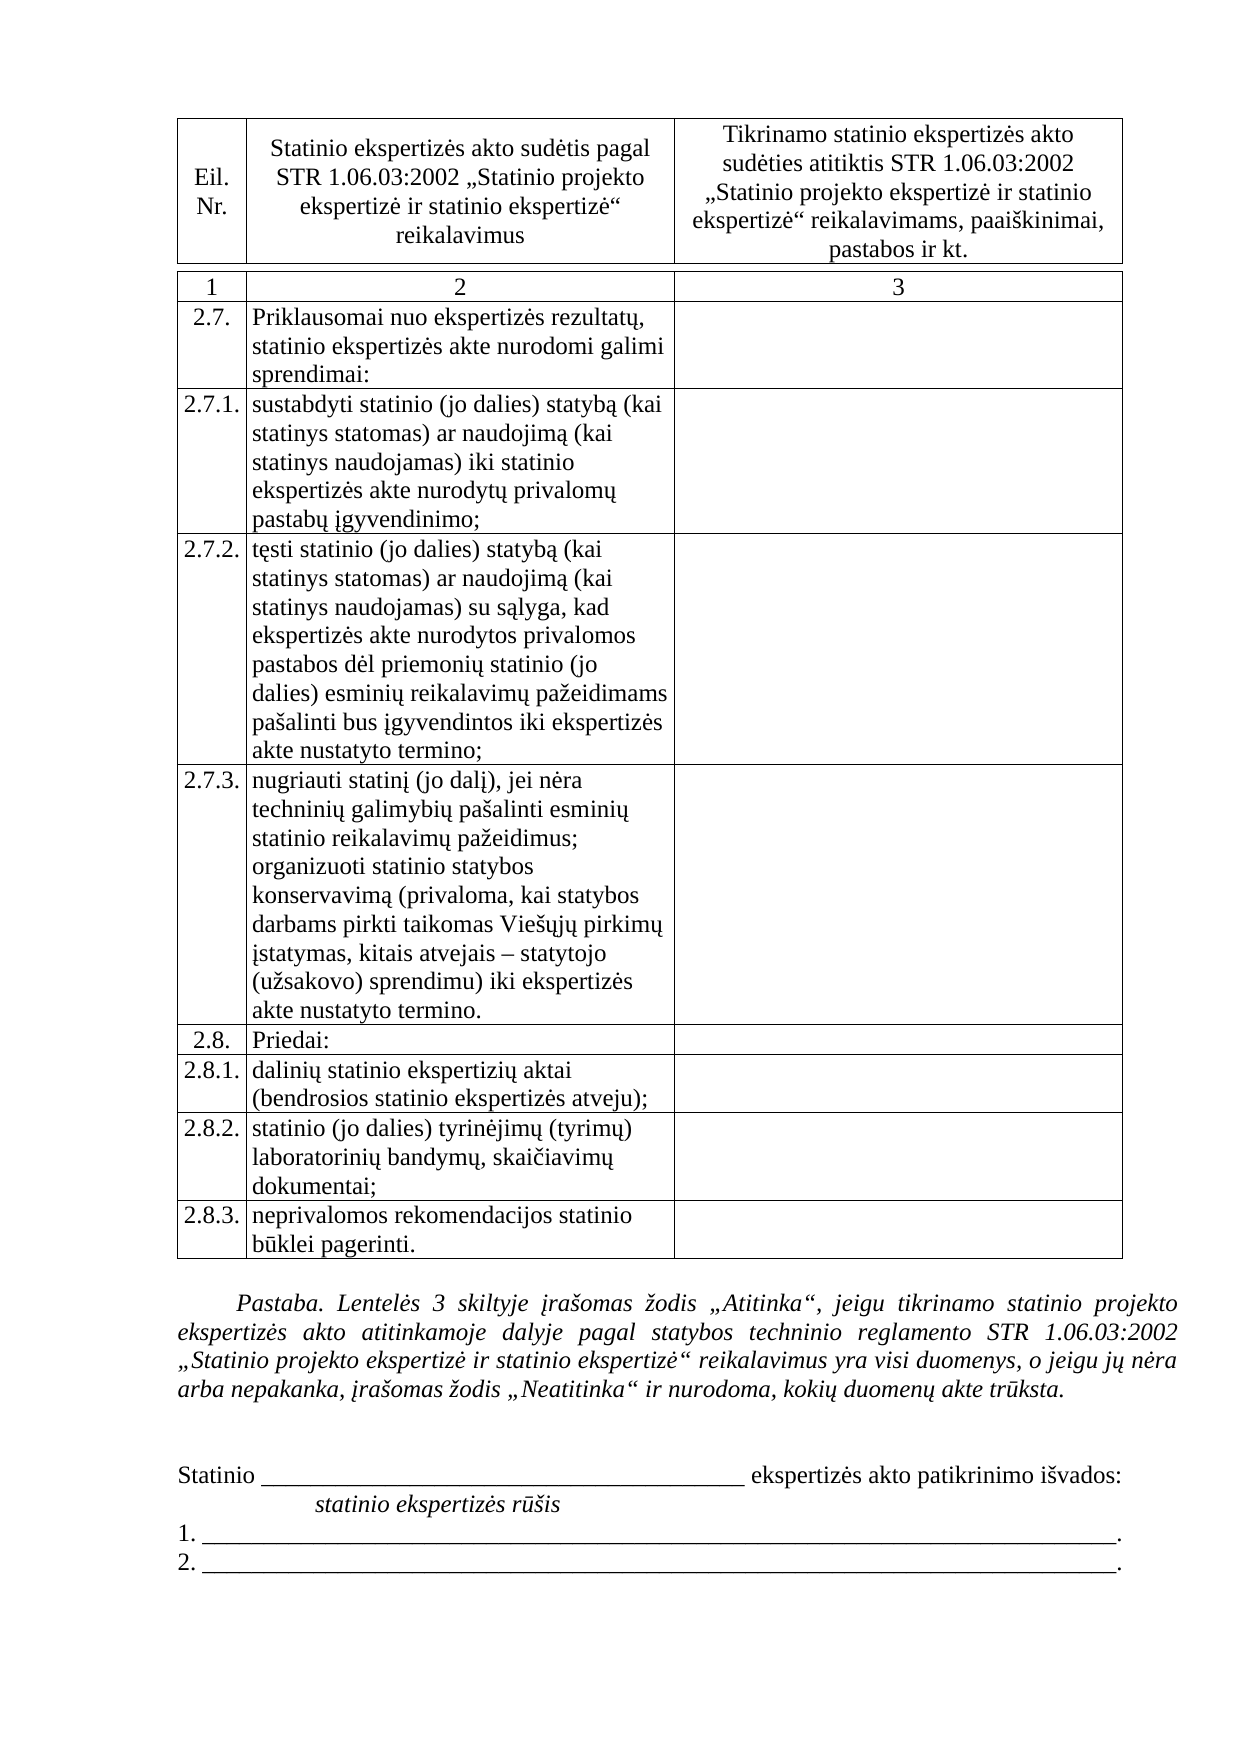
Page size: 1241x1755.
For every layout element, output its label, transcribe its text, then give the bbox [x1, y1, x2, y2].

table_cell Priedai: [247, 1025, 674, 1054]
table_cell nugriauti statinį (jo dalį), jei nėra techninių galimybių pašalinti esminių statinio reikalavimų pažeidimus; organizuoti statinio statybos konservavimą (privaloma, kai statybos darbams pirkti taikomas Viešųjų pirkimų įstatymas, kitais atvejais – statytojo (užsakovo) sprendimu) iki ekspertizės akte nustatyto termino. [247, 765, 674, 1024]
text Statinio ekspertizės akto patikrinimo išvados: [177, 1460, 1181, 1489]
table_cell [177, 264, 246, 271]
table_cell 2.7. [178, 302, 246, 388]
table_cell [675, 765, 1122, 1024]
text 1. . [177, 1518, 1181, 1547]
table_cell 2 [247, 272, 674, 301]
text statinio ekspertizės rūšis [177, 1489, 1181, 1518]
table_header Statinio ekspertizės akto sudėtis pagal STR 1.06.03:2002 „Statinio projekto ekspertizė ir statinio ekspertizė“ reikalavimus [247, 119, 674, 263]
table_cell 2.7.1. [178, 389, 246, 533]
table_cell 2.8. [178, 1025, 246, 1054]
table_cell tęsti statinio (jo dalies) statybą (kai statinys statomas) ar naudojimą (kai statinys naudojamas) su sąlyga, kad ekspertizės akte nurodytos privalomos pastabos dėl priemonių statinio (jo dalies) esminių reikalavimų pažeidimams pašalinti bus įgyvendintos iki ekspertizės akte nustatyto termino; [247, 534, 674, 764]
table_cell [675, 1201, 1122, 1258]
table_cell [675, 389, 1122, 533]
table_cell 2.7.2. [178, 534, 246, 764]
table_cell [675, 1113, 1122, 1199]
table_header Eil. Nr. [178, 119, 246, 263]
table_header Tikrinamo statinio ekspertizės akto sudėties atitiktis STR 1.06.03:2002 „Statinio projekto ekspertizė ir statinio ekspertizė“ reikalavimams, paaiškinimai, pastabos ir kt. [675, 119, 1122, 263]
table_cell [674, 264, 1122, 271]
text Pastaba. Lentelės 3 skiltyje įrašomas žodis „Atitinka“, jeigu tikrinamo statinio projekto ekspertizės akto atitinkamoje dalyje pagal statybos techninio reglamento STR 1.06.03:2002 „Statinio projekto ekspertizė ir statinio ekspertizė“ reikalavimus yra visi duomenys, o jeigu jų nėra arba nepakanka, įrašomas žodis „Neatitinka“ ir nurodoma, kokių duomenų akte trūksta. [177, 1288, 1181, 1403]
table_cell [675, 534, 1122, 764]
table_cell 1 [178, 272, 246, 301]
table_cell sustabdyti statinio (jo dalies) statybą (kai statinys statomas) ar naudojimą (kai statinys naudojamas) iki statinio ekspertizės akte nurodytų privalomų pastabų įgyvendinimo; [247, 389, 674, 533]
table_cell [675, 1025, 1122, 1054]
table_cell [246, 264, 674, 271]
table_cell 2.8.1. [178, 1055, 246, 1112]
table_cell 2.8.3. [178, 1201, 246, 1258]
table_cell 2.7.3. [178, 765, 246, 1024]
table_cell 3 [675, 272, 1122, 301]
table_cell [675, 302, 1122, 388]
table_cell statinio (jo dalies) tyrinėjimų (tyrimų) laboratorinių bandymų, skaičiavimų dokumentai; [247, 1113, 674, 1199]
text 2. . [177, 1547, 1181, 1575]
table_cell neprivalomos rekomendacijos statinio būklei pagerinti. [247, 1201, 674, 1258]
table_cell [675, 1055, 1122, 1112]
table_cell dalinių statinio ekspertizių aktai (bendrosios statinio ekspertizės atveju); [247, 1055, 674, 1112]
table_cell Priklausomai nuo ekspertizės rezultatų, statinio ekspertizės akte nurodomi galimi sprendimai: [247, 302, 674, 388]
table_cell 2.8.2. [178, 1113, 246, 1199]
